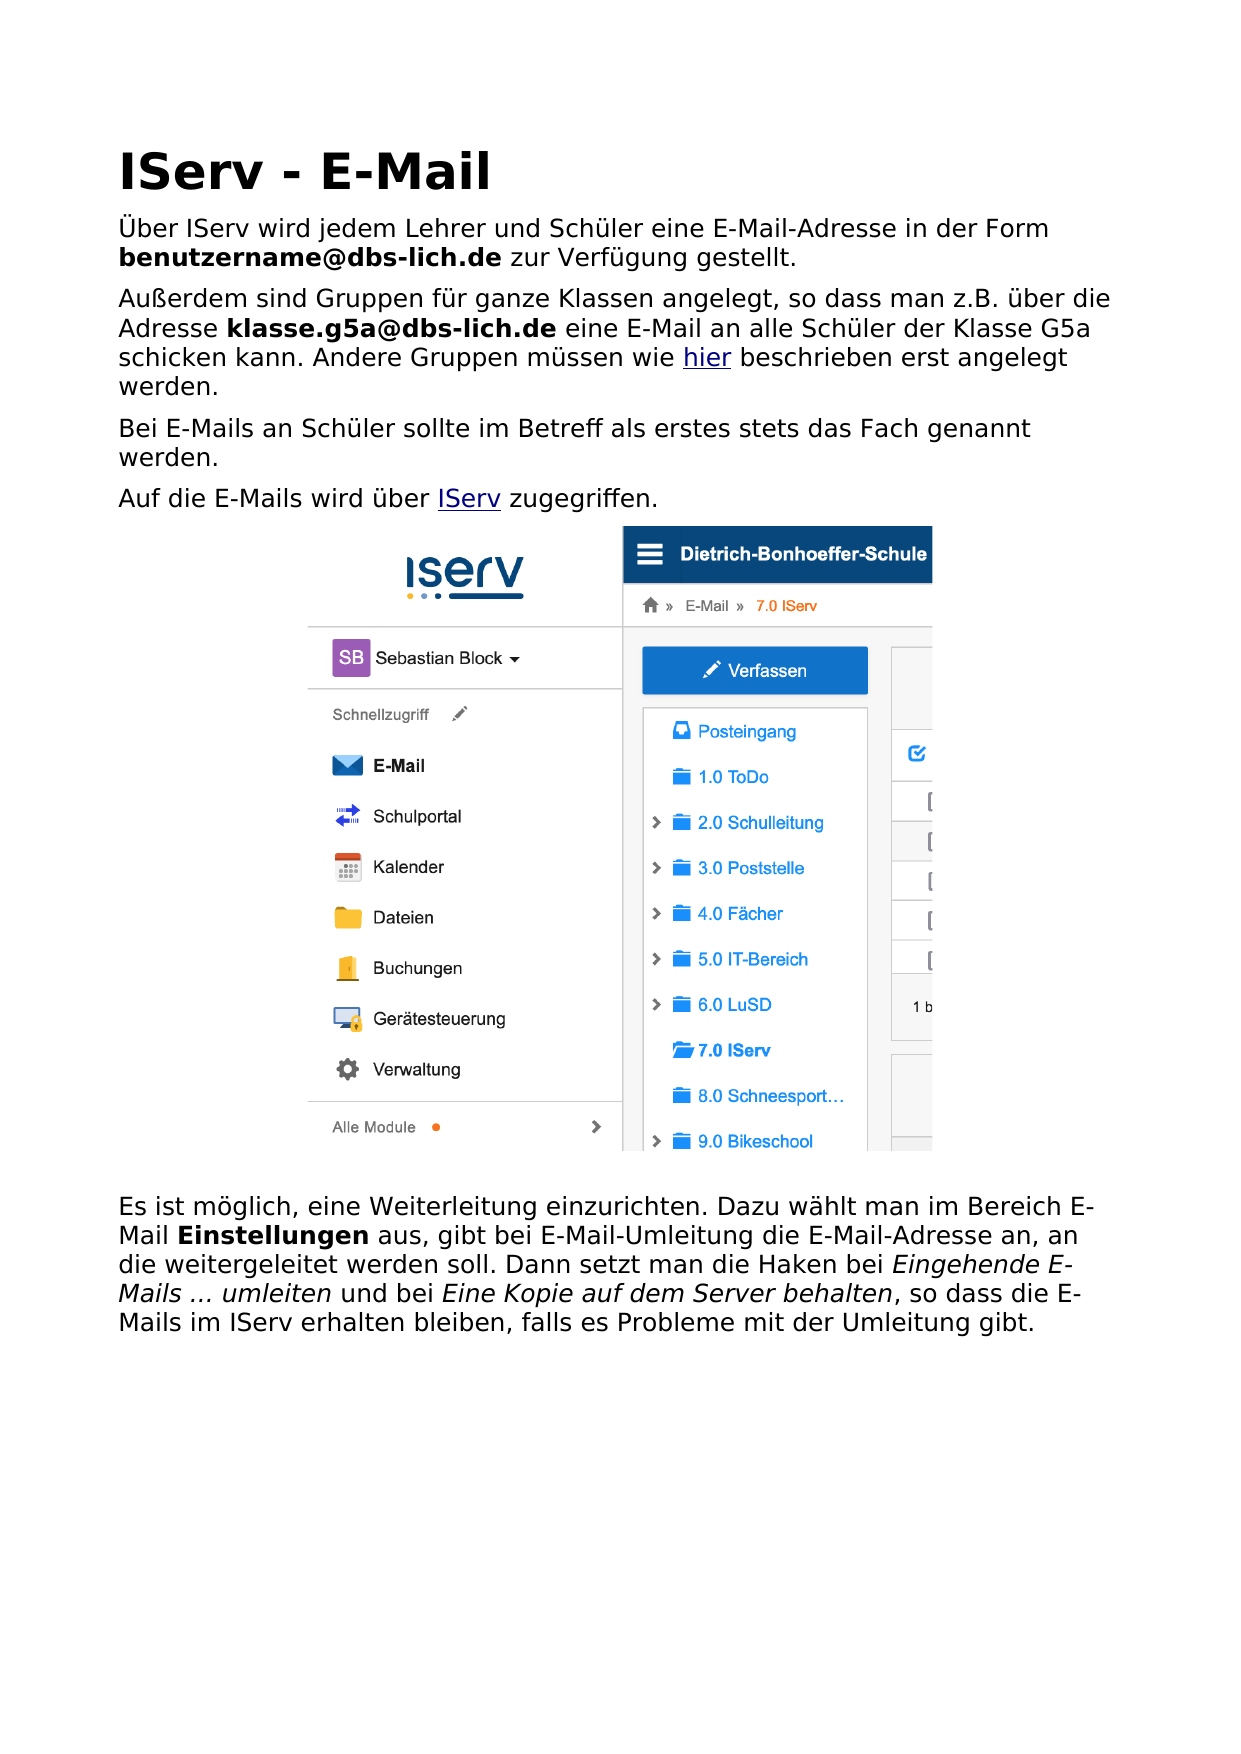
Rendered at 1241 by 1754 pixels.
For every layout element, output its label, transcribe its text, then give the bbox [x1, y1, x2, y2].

picture [307, 526, 933, 1151]
subtitle IServ - E-Mail [118, 143, 1122, 201]
text Über IServ wird jedem Lehrer und Schüler eine E-Mail-Adresse in der Form benutzername@dbs-lich.de zur Verfügung gestellt. [118, 214, 1122, 272]
text Es ist möglich, eine Weiterleitung einzurichten. Dazu wählt man im Bereich E-Mail Einstellungen aus, gibt bei E-Mail-Umleitung die E-Mail-Adresse an, an die weitergeleitet werden soll. Dann setzt man die Haken bei Eingehende E-Mails ... umleiten und bei Eine Kopie auf dem Server behalten, so dass die E-Mails im IServ erhalten bleiben, falls es Probleme mit der Umleitung gibt. [118, 1192, 1122, 1338]
text Auf die E-Mails wird über IServ zugegriffen. [118, 485, 1122, 514]
text Bei E-Mails an Schüler sollte im Betreff als erstes stets das Fach genannt werden. [118, 414, 1122, 472]
text Außerdem sind Gruppen für ganze Klassen angelegt, so dass man z.B. über die Adresse klasse.g5a@dbs-lich.de eine E-Mail an alle Schüler der Klasse G5a schicken kann. Andere Gruppen müssen wie hier beschrieben erst angelegt werden. [118, 285, 1122, 401]
